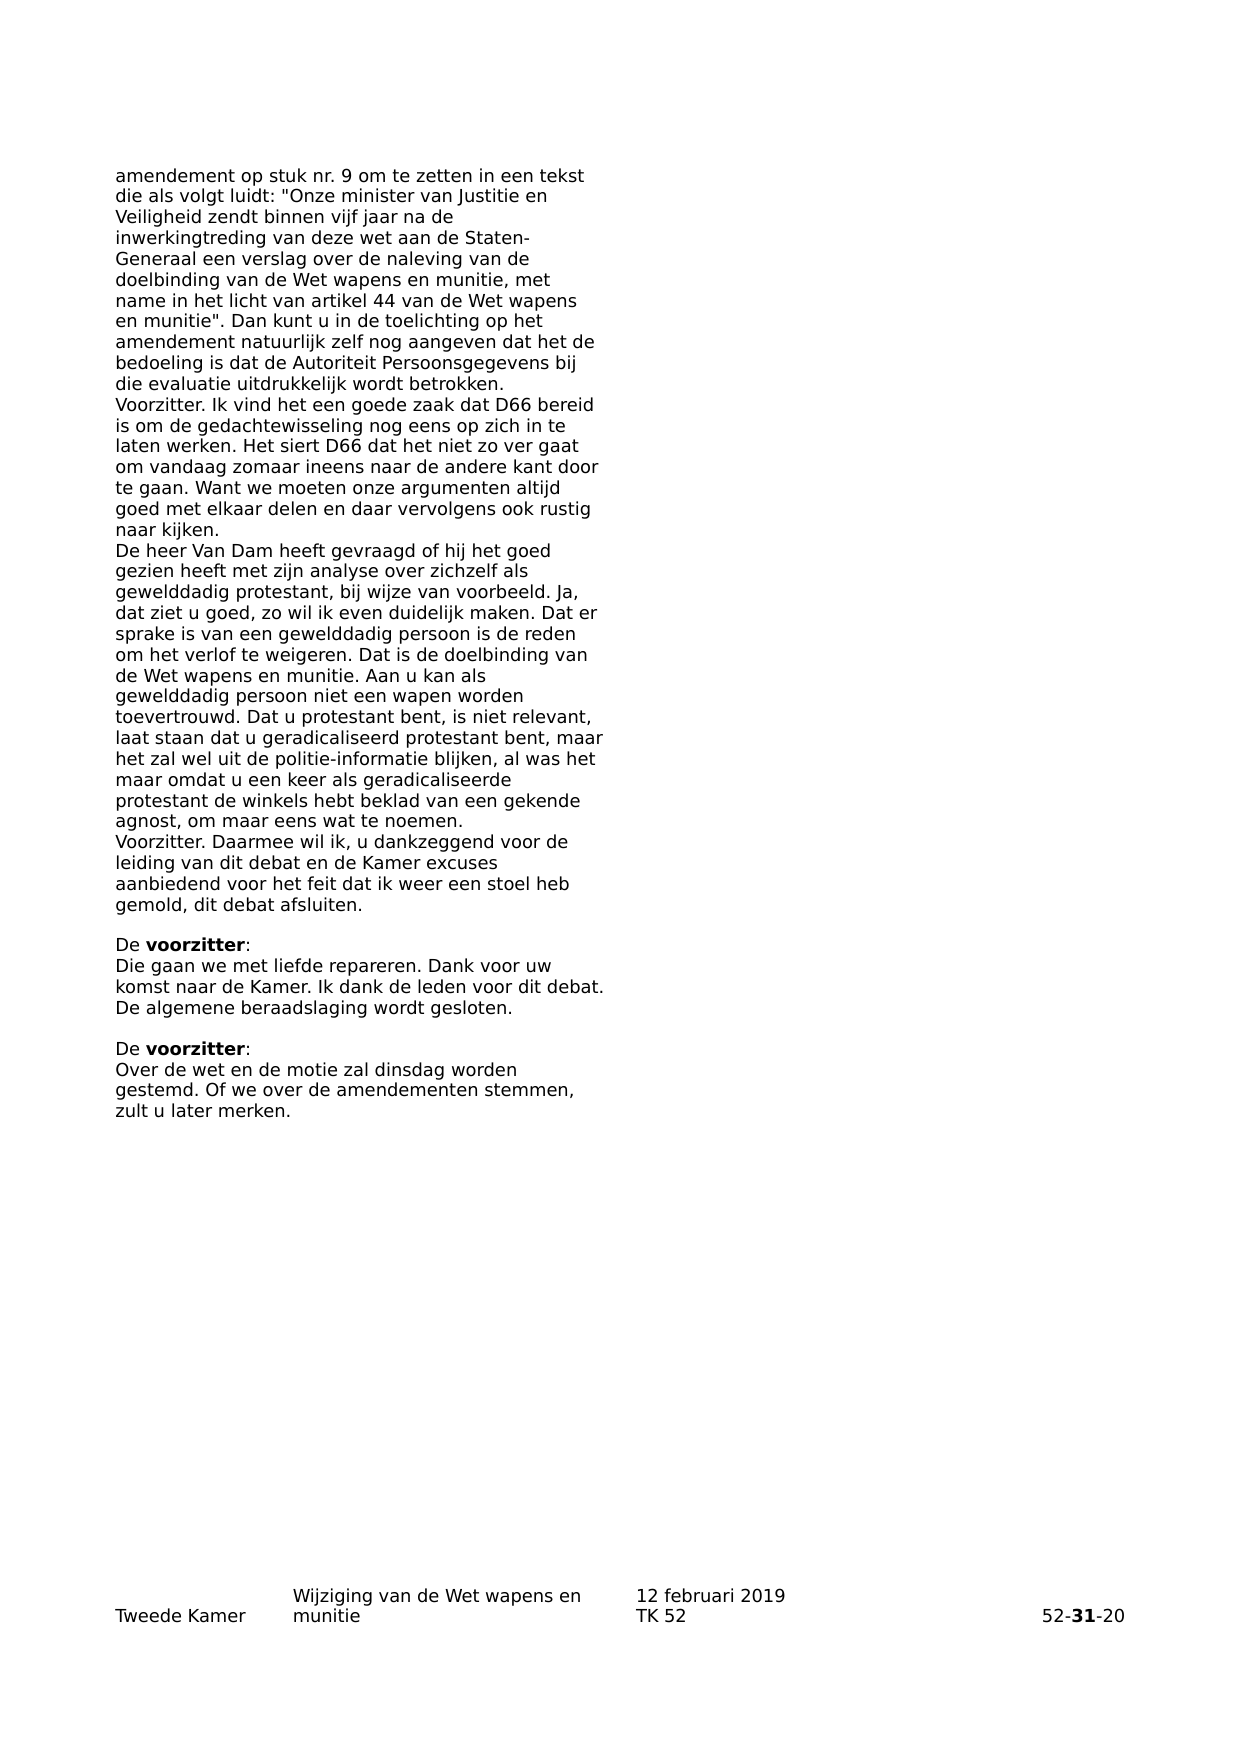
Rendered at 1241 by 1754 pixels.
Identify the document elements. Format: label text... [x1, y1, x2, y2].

text Voorzitter. Ik vind het een goede zaak dat D66 bereid is om de gedachtewisseling nog eens op zich in te laten werken. Het siert D66 dat het niet zo ver gaat om vandaag zomaar ineens naar de andere kant door te gaan. Want we moeten onze argumenten altijd goed met elkaar delen en daar vervolgens ook rustig naar kijken. [115, 394, 605, 540]
text De voorzitter: [115, 1038, 605, 1059]
text Over de wet en de motie zal dinsdag worden gestemd. Of we over de amendementen stemmen, zult u later merken. [115, 1059, 605, 1122]
text De voorzitter: [115, 935, 605, 956]
text Voorzitter. Daarmee wil ik, u dankzeggend voor de leiding van dit debat en de Kamer excuses aanbiedend voor het feit dat ik weer een stoel heb gemold, dit debat afsluiten. [115, 832, 605, 915]
text De algemene beraadslaging wordt gesloten. [115, 998, 605, 1018]
text amendement op stuk nr. 9 om te zetten in een tekst die als volgt luidt: "Onze minister van Justitie en Veiligheid zendt binnen vijf jaar na de inwerkingtreding van deze wet aan de Staten-Generaal een verslag over de naleving van de doelbinding van de Wet wapens en munitie, met name in het licht van artikel 44 van de Wet wapens en munitie". Dan kunt u in de toelichting op het amendement natuurlijk zelf nog aangeven dat het de bedoeling is dat de Autoriteit Persoonsgegevens bij die evaluatie uitdrukkelijk wordt betrokken. [115, 165, 605, 394]
text Die gaan we met liefde repareren. Dank voor uw komst naar de Kamer. Ik dank de leden voor dit debat. [115, 956, 605, 998]
text De heer Van Dam heeft gevraagd of hij het goed gezien heeft met zijn analyse over zichzelf als gewelddadig protestant, bij wijze van voorbeeld. Ja, dat ziet u goed, zo wil ik even duidelijk maken. Dat er sprake is van een gewelddadig persoon is de reden om het verlof te weigeren. Dat is de doelbinding van de Wet wapens en munitie. Aan u kan als gewelddadig persoon niet een wapen worden toevertrouwd. Dat u protestant bent, is niet relevant, laat staan dat u geradicaliseerd protestant bent, maar het zal wel uit de politie-informatie blijken, al was het maar omdat u een keer als geradicaliseerde protestant de winkels hebt beklad van een gekende agnost, om maar eens wat te noemen. [115, 540, 605, 832]
